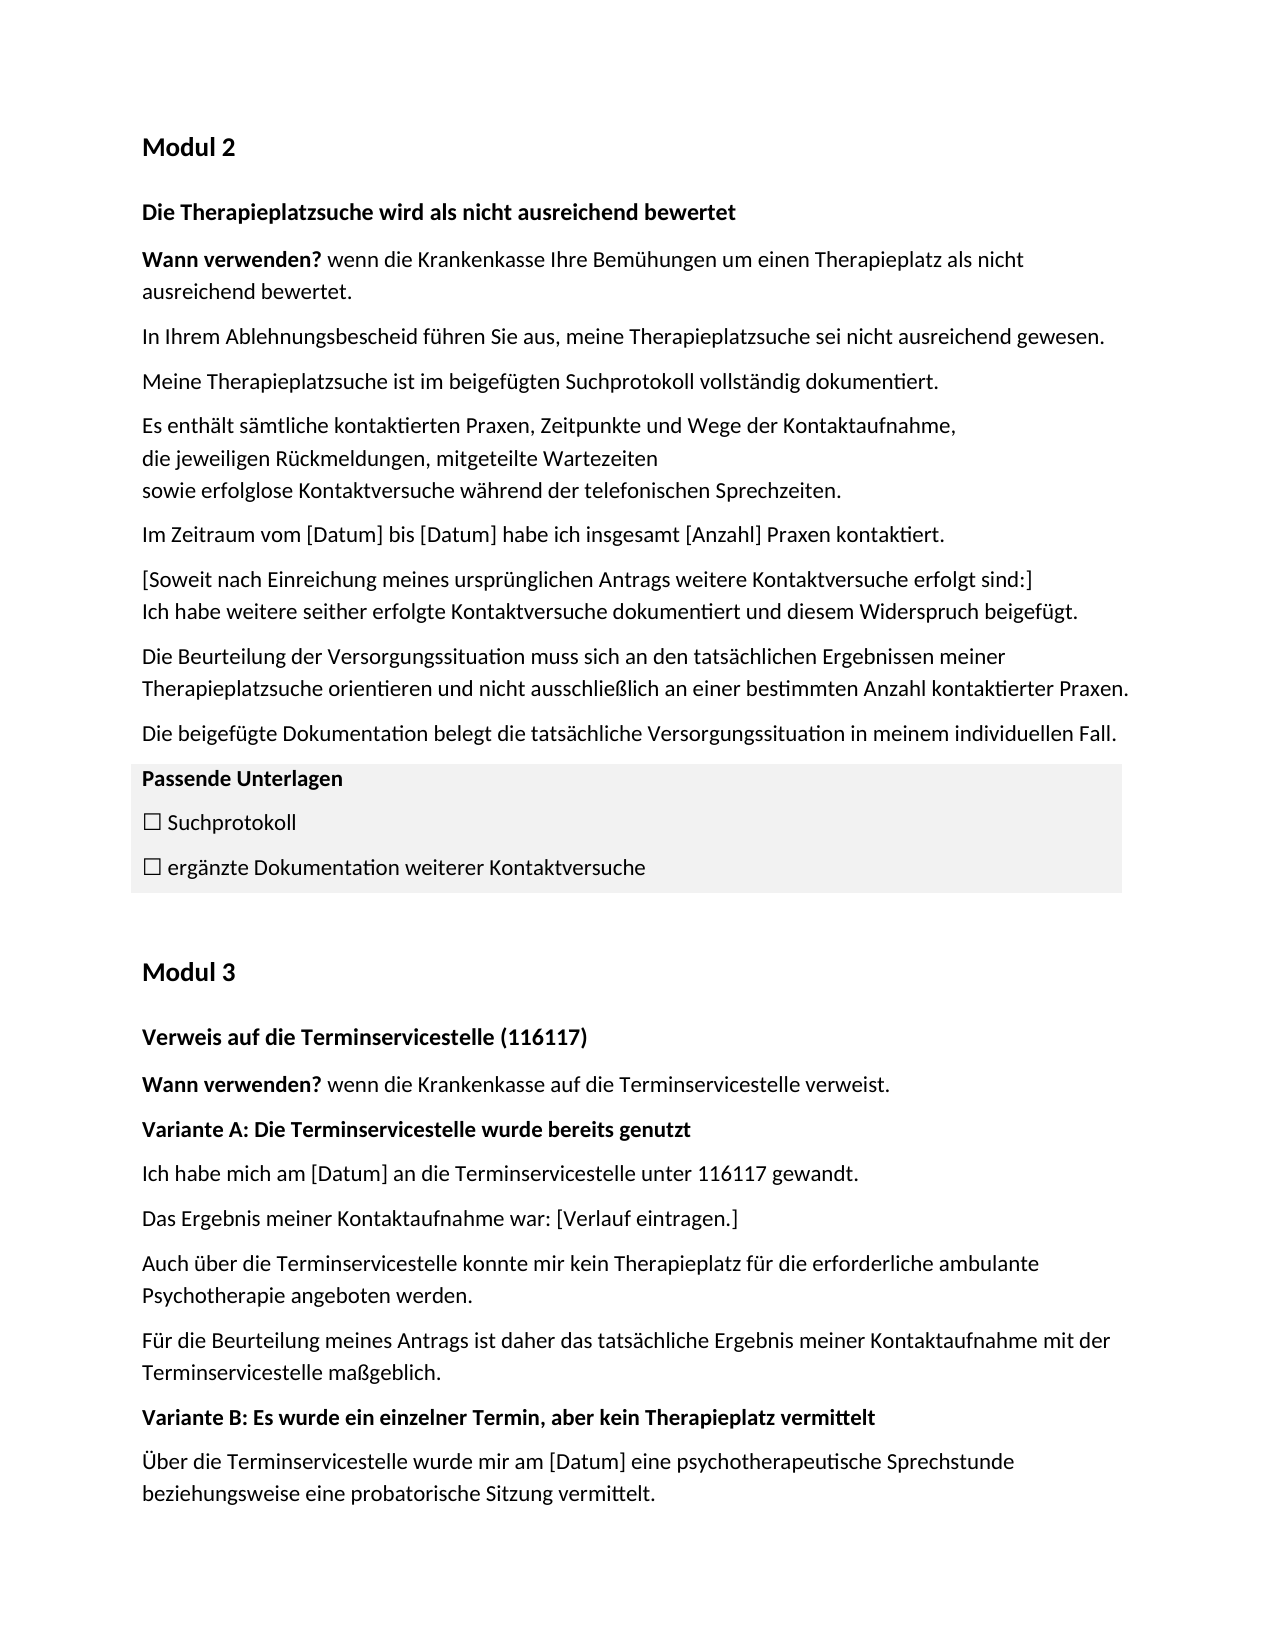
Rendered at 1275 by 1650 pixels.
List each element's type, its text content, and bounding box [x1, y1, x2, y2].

text Die Beurteilung der Versorgungssituation muss sich an den tatsächlichen Ergebnissen meiner Therapieplatzsuche orientieren und nicht ausschließlich an einer bestimmten Anzahl kontaktierter Praxen. [142, 642, 1133, 702]
text Variante B: Es wurde ein einzelner Termin, aber kein Therapieplatz vermittelt [142, 1403, 1133, 1431]
text Es enthält sämtliche kontaktierten Praxen, Zeitpunkte und Wege der Kontaktaufnahme, die jeweiligen Rückmeldungen, mitgeteilte Wartezeiten sowie erfolglose Kontaktversuche während der telefonischen Sprechzeiten. [142, 411, 1133, 504]
text Über die Terminservicestelle wurde mir am [Datum] eine psychotherapeutische Sprechstunde beziehungsweise eine probatorische Sitzung vermittelt. [142, 1447, 1133, 1508]
text Meine Therapieplatzsuche ist im beigefügten Suchprotokoll vollständig dokumentiert. [142, 367, 1133, 395]
text Für die Beurteilung meines Antrags ist daher das tatsächliche Ergebnis meiner Kontaktaufnahme mit der Terminservicestelle maßgeblich. [142, 1326, 1133, 1386]
text Variante A: Die Terminservicestelle wurde bereits genutzt [142, 1115, 1133, 1143]
text Die beigefügte Dokumentation belegt die tatsächliche Versorgungssituation in meinem individuellen Fall. [142, 719, 1133, 747]
text Wann verwenden? wenn die Krankenkasse auf die Terminservicestelle verweist. [142, 1070, 1133, 1098]
subtitle Modul 2 [142, 130, 1133, 163]
text [Soweit nach Einreichung meines ursprünglichen Antrags weitere Kontaktversuche erfolgt sind:] Ich habe weitere seither erfolgte Kontaktversuche dokumentiert und diesem Widerspruch beigefügt. [142, 565, 1133, 625]
text Im Zeitraum vom [Datum] bis [Datum] habe ich insgesamt [Anzahl] Praxen kontaktiert. [142, 521, 1133, 548]
text Das Ergebnis meiner Kontaktaufnahme war: [Verlauf eintragen.] [142, 1204, 1133, 1232]
subtitle Modul 3 [142, 955, 1133, 988]
subtitle Die Therapieplatzsuche wird als nicht ausreichend bewertet [142, 197, 1133, 226]
table_header Passende Unterlagen ☐ Suchprotokoll ☐ ergänzte Dokumentation weiterer Kontaktversuche [131, 764, 1122, 893]
text Wann verwenden? wenn die Krankenkasse Ihre Bemühungen um einen Therapieplatz als nicht ausreichend bewertet. [142, 245, 1133, 305]
subtitle Verweis auf die Terminservicestelle (116117) [142, 1022, 1133, 1051]
text Auch über die Terminservicestelle konnte mir kein Therapieplatz für die erforderliche ambulante Psychotherapie angeboten werden. [142, 1249, 1133, 1309]
text Ich habe mich am [Datum] an die Terminservicestelle unter 116117 gewandt. [142, 1159, 1133, 1188]
text In Ihrem Ablehnungsbescheid führen Sie aus, meine Therapieplatzsuche sei nicht ausreichend gewesen. [142, 322, 1133, 350]
